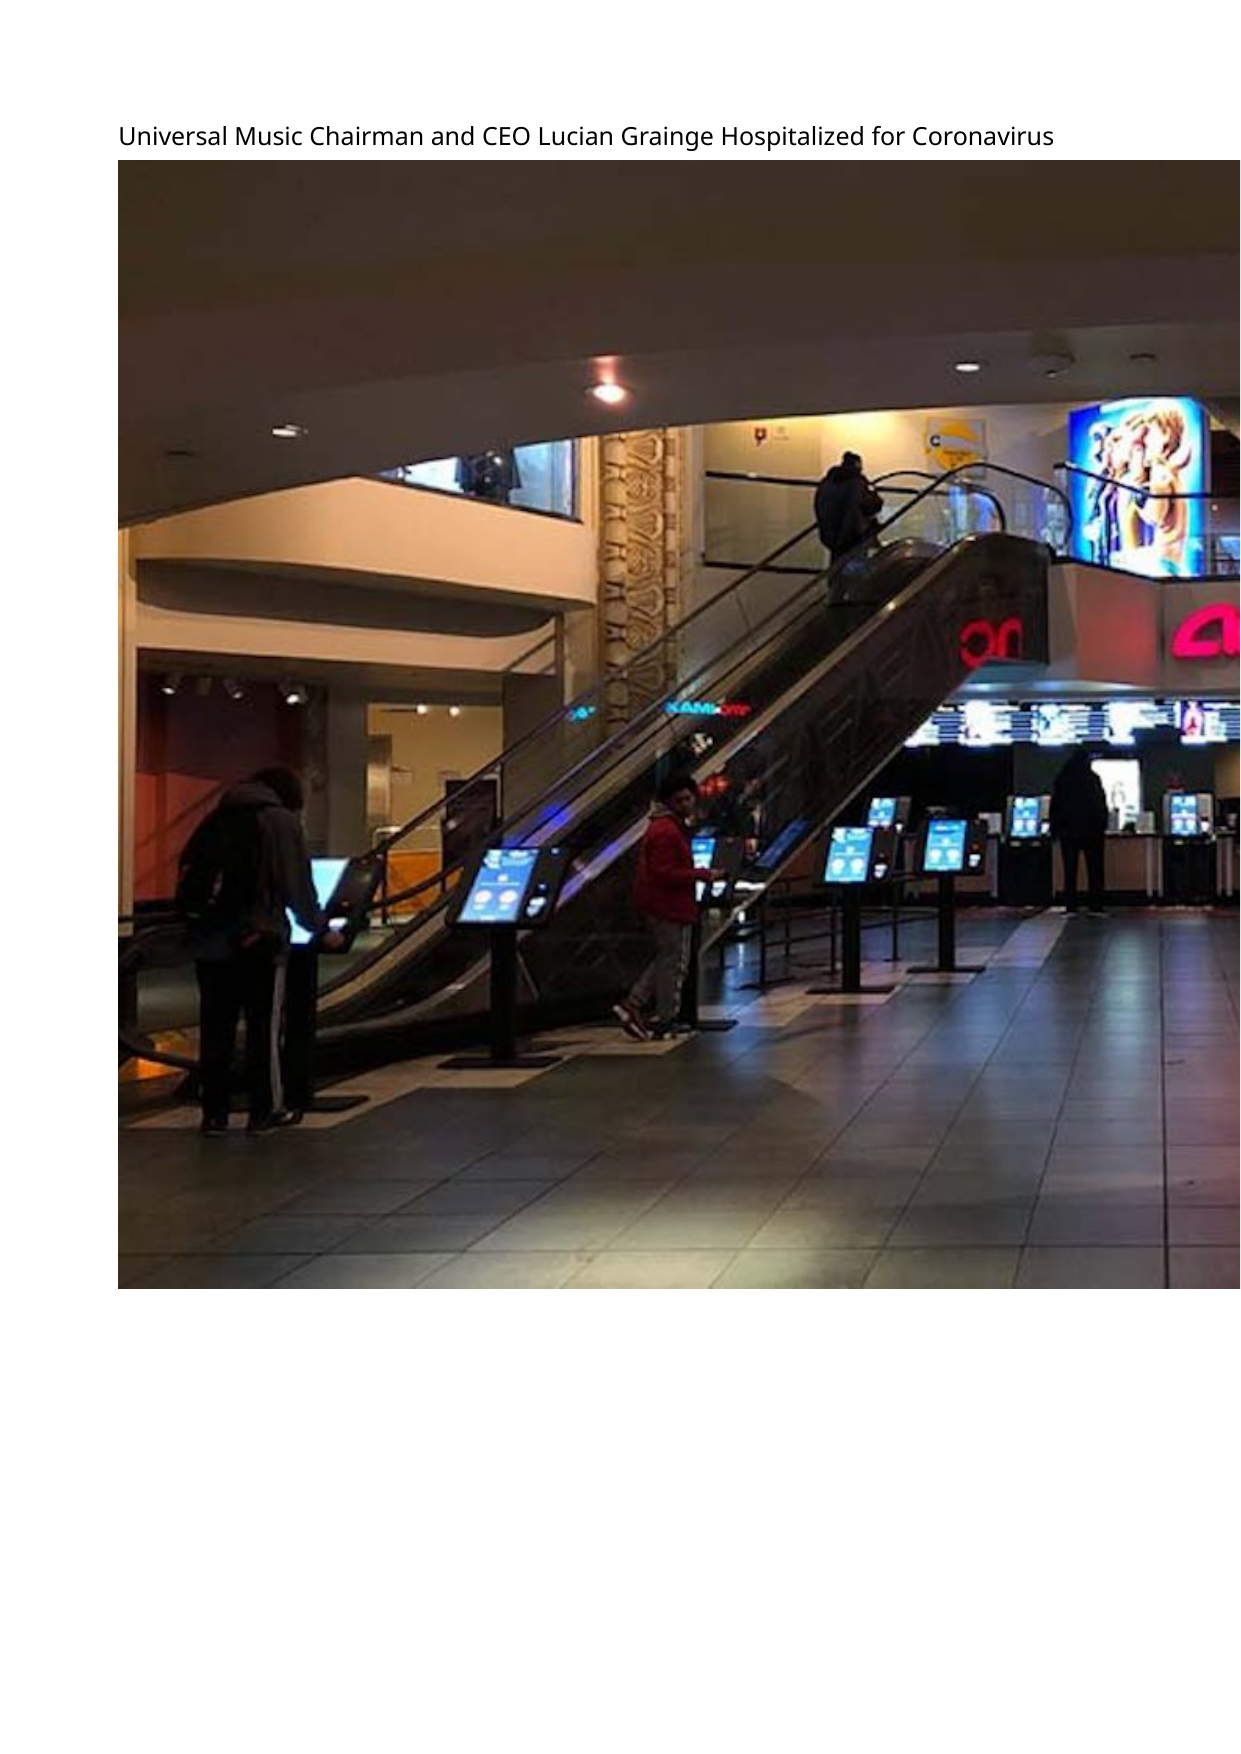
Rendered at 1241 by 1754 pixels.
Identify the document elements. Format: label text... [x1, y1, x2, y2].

picture [118, 160, 1241, 1289]
subtitle Universal Music Chairman and CEO Lucian Grainge Hospitalized for Coronavirus [118, 118, 1122, 152]
